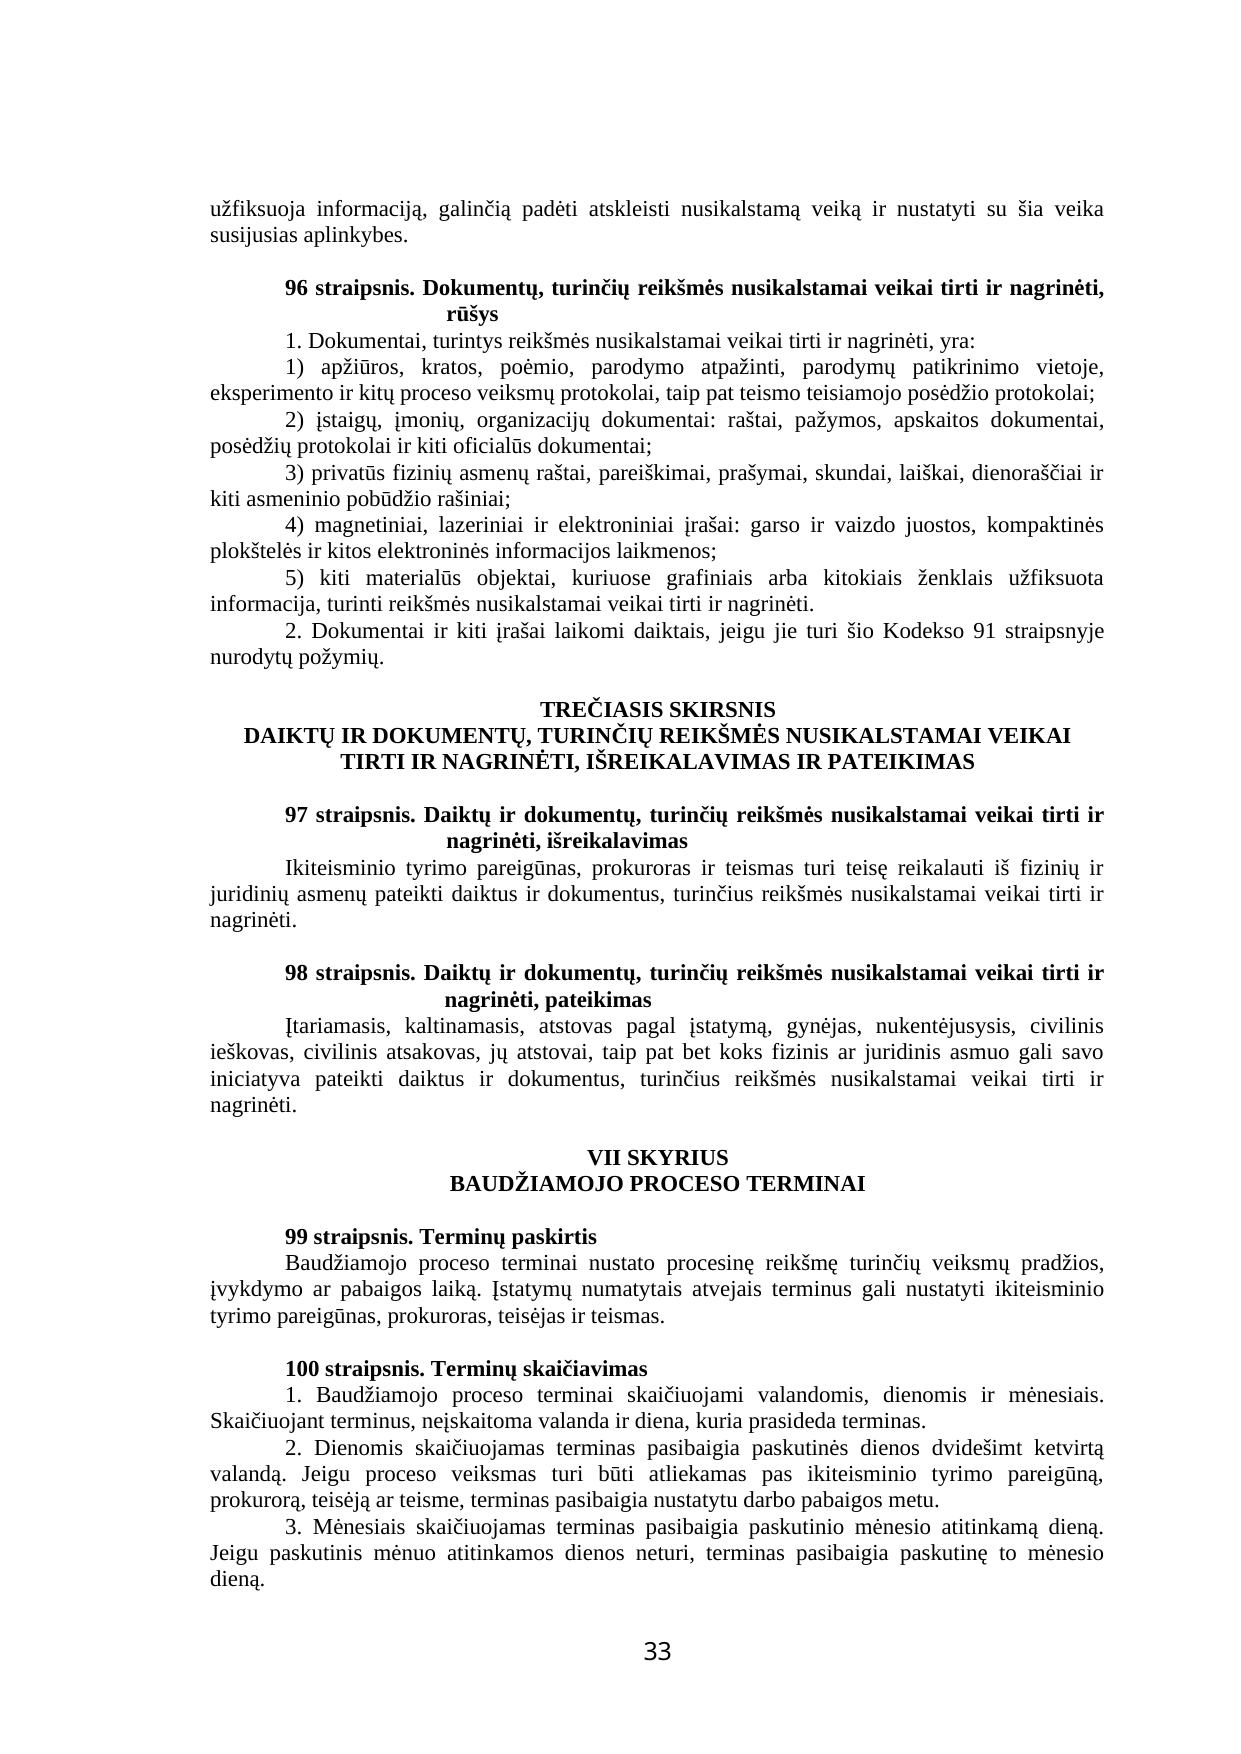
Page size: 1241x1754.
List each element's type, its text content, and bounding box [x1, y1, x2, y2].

text Įtariamasis, kaltinamasis, atstovas pagal įstatymą, gynėjas, nukentėjusysis, civilinis ieškovas, civilinis atsakovas, jų atstovai, taip pat bet koks fizinis ar juridinis asmuo gali savo iniciatyva pateikti daiktus ir dokumentus, turinčius reikšmės nusikalstamai veikai tirti ir nagrinėti. [210, 1012, 1106, 1117]
text 100 straipsnis. Terminų skaičiavimas [210, 1354, 1106, 1381]
text 1) apžiūros, kratos, poėmio, parodymo atpažinti, parodymų patikrinimo vietoje, eksperimento ir kitų proceso veiksmų protokolai, taip pat teismo teisiamojo posėdžio protokolai; [210, 353, 1106, 406]
text Baudžiamojo proceso terminai [210, 1170, 1106, 1196]
text daiktų ir dokumentų, turinčių reikšmės nusikalstamai veikai tirti ir nagrinėti, išreikalavimas ir pateikimas [210, 722, 1106, 775]
text 98 straipsnis. Daiktų ir dokumentų, turinčių reikšmės nusikalstamai veikai tirti ir nagrinėti, pateikimas [285, 959, 1106, 1012]
text 4) magnetiniai, lazeriniai ir elektroniniai įrašai: garso ir vaizdo juostos, kompaktinės plokštelės ir kitos elektroninės informacijos laikmenos; [210, 511, 1106, 564]
text 1. Baudžiamojo proceso terminai skaičiuojami valandomis, dienomis ir mėnesiais. Skaičiuojant terminus, neįskaitoma valanda ir diena, kuria prasideda terminas. [210, 1381, 1106, 1434]
text 2) įstaigų, įmonių, organizacijų dokumentai: raštai, pažymos, apskaitos dokumentai, posėdžių protokolai ir kiti oficialūs dokumentai; [210, 406, 1106, 458]
subtitle VII skyrius [210, 1144, 1106, 1170]
text 5) kiti materialūs objektai, kuriuose grafiniais arba kitokiais ženklais užfiksuota informacija, turinti reikšmės nusikalstamai veikai tirti ir nagrinėti. [210, 564, 1106, 617]
subtitle TREČIASIS SKIRSNIS [210, 696, 1106, 722]
text 3. Mėnesiais skaičiuojamas terminas pasibaigia paskutinio mėnesio atitinkamą dieną. Jeigu paskutinis mėnuo atitinkamos dienos neturi, terminas pasibaigia paskutinę to mėnesio dieną. [210, 1513, 1106, 1592]
text 99 straipsnis. Terminų paskirtis [210, 1223, 1106, 1249]
text užfiksuoja informaciją, galinčią padėti atskleisti nusikalstamą veiką ir nustatyti su šia veika susijusias aplinkybes. [210, 195, 1106, 248]
text Baudžiamojo proceso terminai nustato procesinę reikšmę turinčių veiksmų pradžios, įvykdymo ar pabaigos laiką. Įstatymų numatytais atvejais terminus gali nustatyti ikiteisminio tyrimo pareigūnas, prokuroras, teisėjas ir teismas. [210, 1249, 1106, 1328]
text 3) privatūs fizinių asmenų raštai, pareiškimai, prašymai, skundai, laiškai, dienoraščiai ir kiti asmeninio pobūdžio rašiniai; [210, 458, 1106, 511]
text 97 straipsnis. Daiktų ir dokumentų, turinčių reikšmės nusikalstamai veikai tirti ir nagrinėti, išreikalavimas [285, 801, 1106, 854]
text 96 straipsnis. Dokumentų, turinčių reikšmės nusikalstamai veikai tirti ir nagrinėti, rūšys [285, 274, 1106, 327]
text 1. Dokumentai, turintys reikšmės nusikalstamai veikai tirti ir nagrinėti, yra: [210, 327, 1106, 353]
text Ikiteisminio tyrimo pareigūnas, prokuroras ir teismas turi teisę reikalauti iš fizinių ir juridinių asmenų pateikti daiktus ir dokumentus, turinčius reikšmės nusikalstamai veikai tirti ir nagrinėti. [210, 854, 1106, 933]
text 2. Dokumentai ir kiti įrašai laikomi daiktais, jeigu jie turi šio Kodekso 91 straipsnyje nurodytų požymių. [210, 617, 1106, 669]
text 2. Dienomis skaičiuojamas terminas pasibaigia paskutinės dienos dvidešimt ketvirtą valandą. Jeigu proceso veiksmas turi būti atliekamas pas ikiteisminio tyrimo pareigūną, prokurorą, teisėją ar teisme, terminas pasibaigia nustatytu darbo pabaigos metu. [210, 1434, 1106, 1513]
